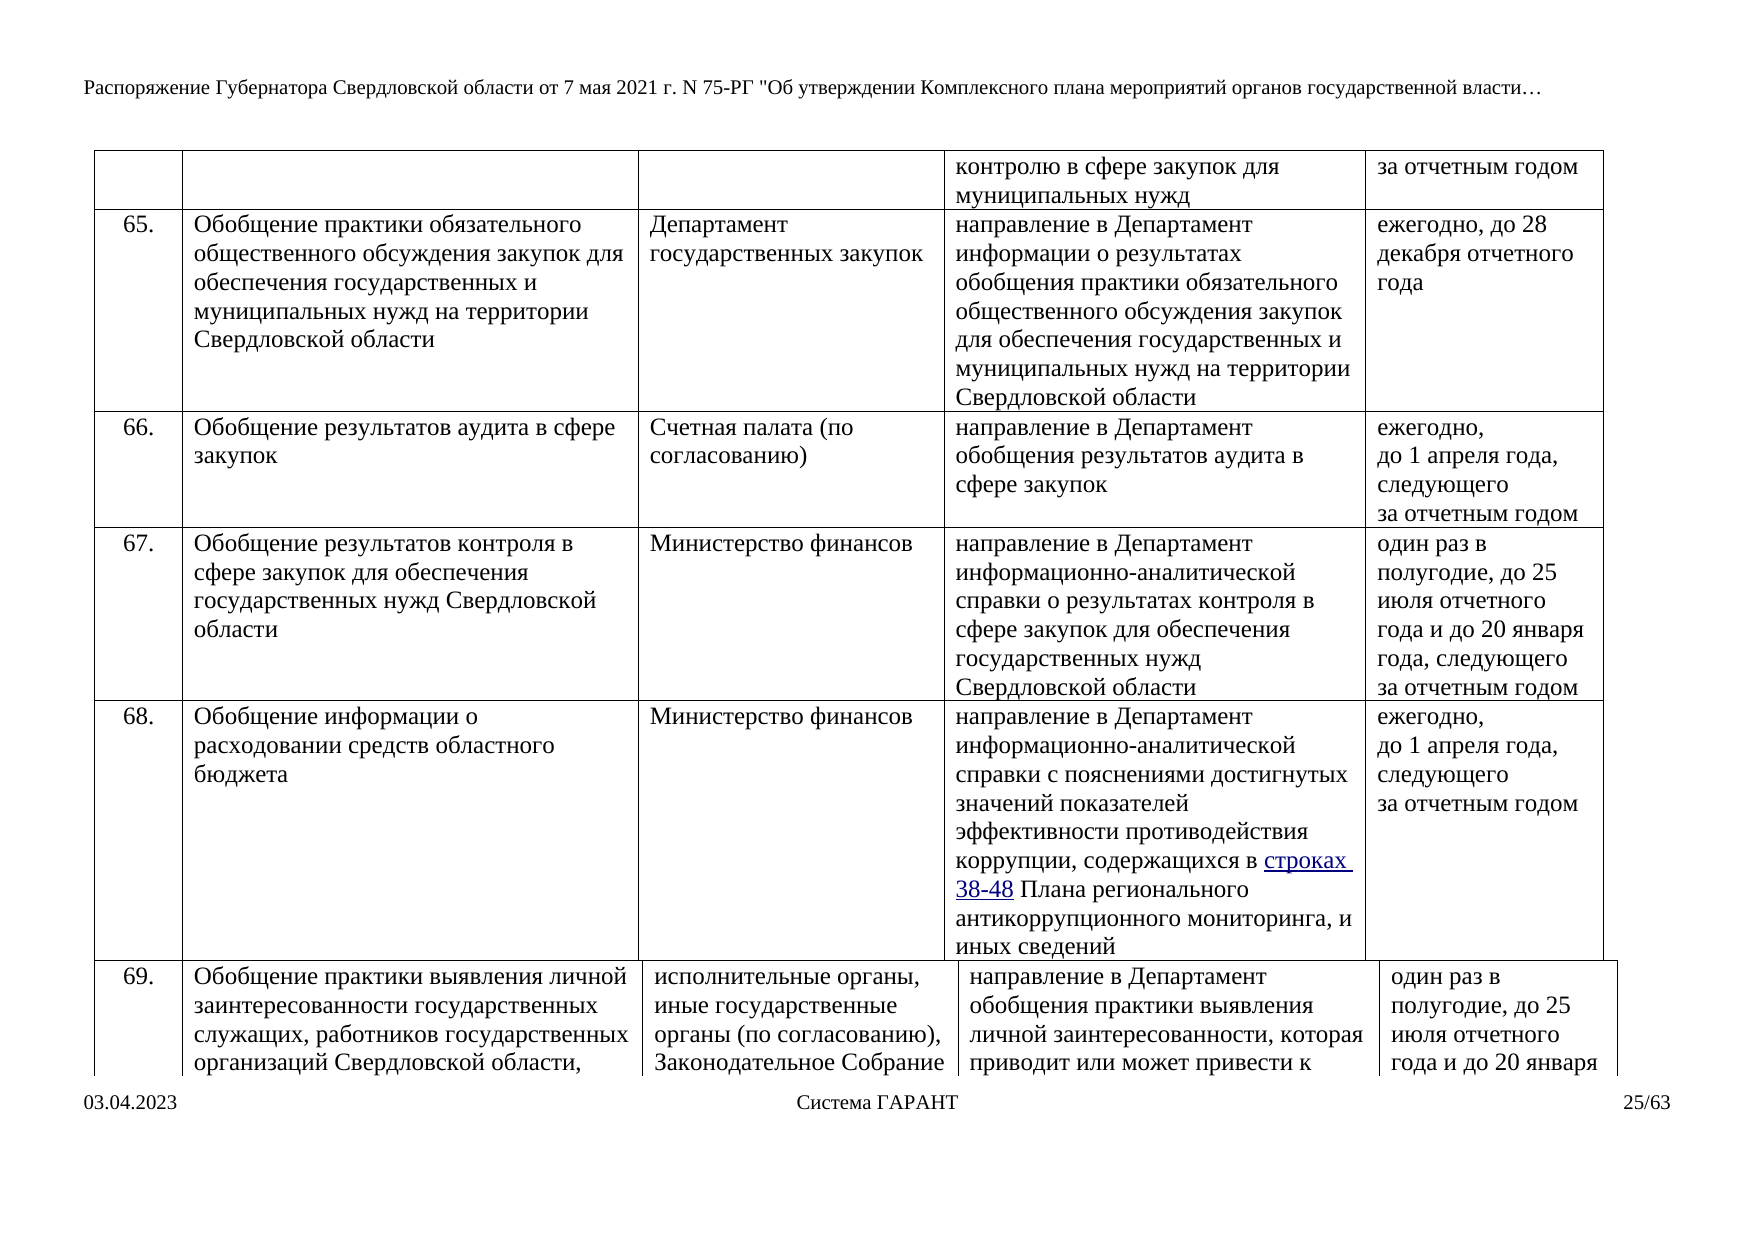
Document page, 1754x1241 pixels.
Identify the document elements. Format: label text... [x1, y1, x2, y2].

table_cell Обобщение информации о расходовании средств областного бюджета [183, 701, 638, 960]
table_cell [1628, 411, 1639, 527]
table_cell [1622, 960, 1628, 1076]
table_cell [1608, 700, 1613, 960]
table_cell [1608, 209, 1613, 411]
table_cell Обобщение результатов аудита в сфере закупок [183, 412, 638, 527]
table_cell [1604, 209, 1608, 411]
table_cell [1628, 960, 1639, 1076]
table_cell направление в Департамент обобщения результатов аудита в сфере закупок [945, 412, 1365, 527]
table_cell Счетная палата (по согласованию) [639, 412, 944, 527]
table_cell [639, 151, 944, 208]
table_cell Обобщение результатов контроля в сфере закупок для обеспечения государственных нужд Свердловской области [183, 528, 638, 700]
table_cell 68. [95, 701, 182, 960]
table_cell направление в Департамент информационно-аналитической справки с пояснениями достигнутых значений показателей эффективности противодействия коррупции, содержащихся в строках 38-48 Плана регионального антикоррупционного мониторинга, и иных сведений [945, 701, 1365, 960]
table_cell Обобщение практики выявления личной заинтересованности государственных служащих, работников государственных организаций Свердловской области, [183, 961, 642, 1076]
table_cell контролю в сфере закупок для муниципальных нужд [945, 151, 1365, 208]
table_cell [1613, 150, 1617, 208]
table_cell [1604, 150, 1608, 208]
table_cell [1604, 527, 1608, 700]
table_cell [1613, 527, 1617, 700]
table_cell Департамент государственных закупок [639, 210, 944, 411]
table_cell один раз в полугодие, до 25 июля отчетного года и до 20 января года, следующего за отчетным годом [1366, 528, 1603, 700]
table_cell 66. [95, 412, 182, 527]
table_cell исполнительные органы, иные государственные органы (по согласованию), Законодательное Собрание [643, 961, 958, 1076]
table_cell Обобщение практики обязательного общественного обсуждения закупок для обеспечения государственных и муниципальных нужд на территории Свердловской области [183, 210, 638, 411]
table_cell [1622, 700, 1628, 960]
table_cell [1618, 700, 1622, 960]
table_cell [1608, 411, 1613, 527]
table_cell [1622, 150, 1628, 208]
table_cell [1618, 209, 1622, 411]
table_cell [1608, 150, 1613, 208]
table_cell 69. [95, 961, 182, 1076]
table_cell [1628, 209, 1639, 411]
table_cell [1618, 411, 1622, 527]
table_cell [1608, 527, 1613, 700]
table_cell Министерство финансов [639, 528, 944, 700]
table_cell [1613, 411, 1617, 527]
table_cell [183, 151, 638, 208]
table_cell ежегодно, до 1 апреля года, следующего за отчетным годом [1366, 701, 1603, 960]
table_cell [1604, 411, 1608, 527]
table_cell направление в Департамент информационно-аналитической справки о результатах контроля в сфере закупок для обеспечения государственных нужд Свердловской области [945, 528, 1365, 700]
table_cell [1628, 527, 1639, 700]
table_cell направление в Департамент обобщения практики выявления личной заинтересованности, которая приводит или может привести к [959, 961, 1379, 1076]
table_cell за отчетным годом [1366, 151, 1603, 208]
table_cell [1628, 700, 1639, 960]
table_cell [1628, 150, 1639, 208]
table_cell ежегодно, до 28 декабря отчетного года [1366, 210, 1603, 411]
table_cell [1613, 700, 1617, 960]
table_cell один раз в полугодие, до 25 июля отчетного года и до 20 января [1380, 961, 1617, 1076]
table_cell [1622, 527, 1628, 700]
table_cell 67. [95, 528, 182, 700]
table_cell Министерство финансов [639, 701, 944, 960]
table_cell [1618, 960, 1622, 1076]
table_cell [1613, 209, 1617, 411]
table_cell ежегодно, до 1 апреля года, следующего за отчетным годом [1366, 412, 1603, 527]
table_cell направление в Департамент информации о результатах обобщения практики обязательного общественного обсуждения закупок для обеспечения государственных и муниципальных нужд на территории Свердловской области [945, 210, 1365, 411]
table_cell [1622, 411, 1628, 527]
table_cell 65. [95, 210, 182, 411]
table_cell [1618, 527, 1622, 700]
table_cell [95, 151, 182, 208]
table_cell [1622, 209, 1628, 411]
table_cell [1618, 150, 1622, 208]
table_cell [1604, 700, 1608, 960]
